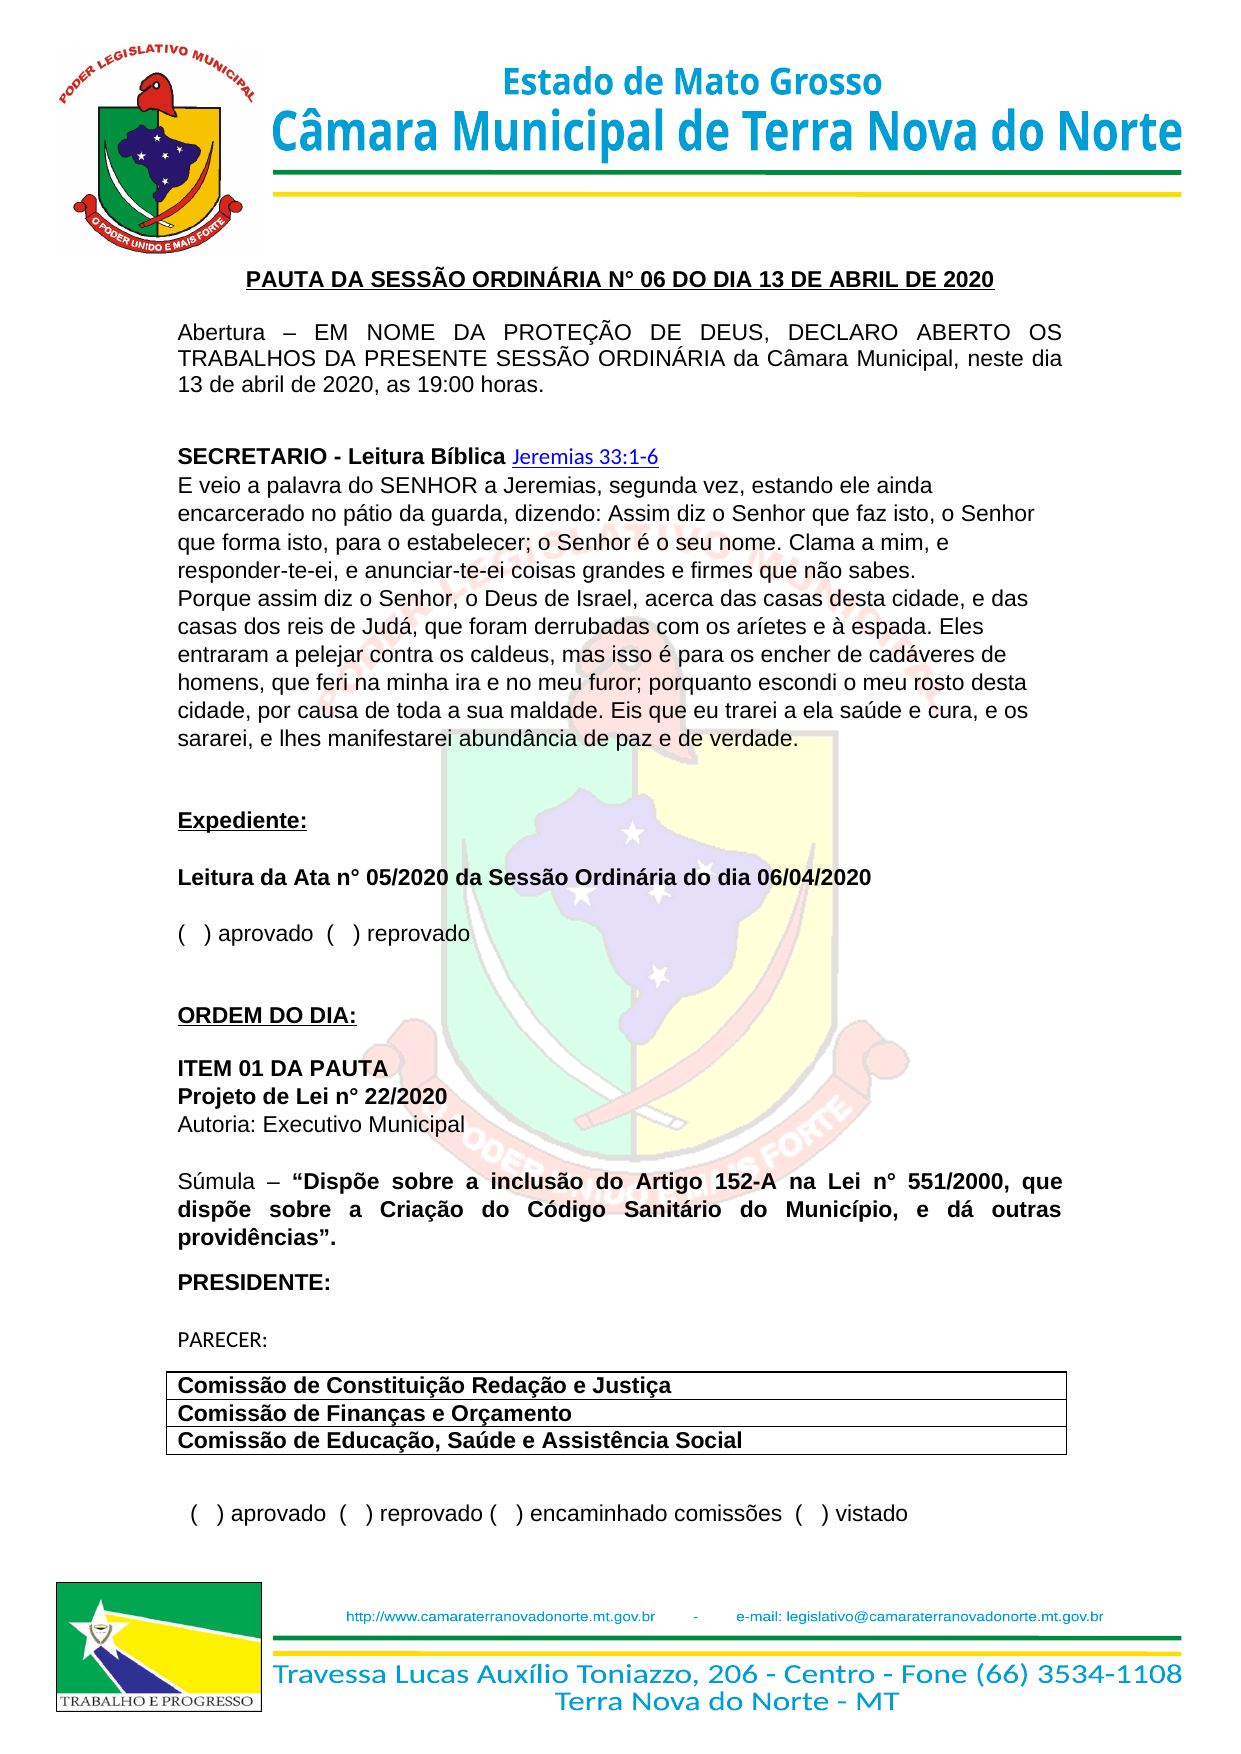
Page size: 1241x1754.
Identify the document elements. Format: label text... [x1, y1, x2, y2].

table_cell Comissão de Finanças e Orçamento [167, 1400, 1066, 1426]
text Expediente: [177, 807, 303, 830]
picture [860, 1611, 868, 1623]
text ITEM 01 DA PAUTA [966, 1055, 1063, 1081]
text Leitura da Ata n° 05/2020 da Sessão Ordinária do dia 06/04/2020 [966, 863, 1063, 890]
table_cell Comissão de Educação, Saúde e Assistência Social [167, 1427, 1066, 1454]
text Expediente: [966, 807, 1063, 834]
text SECRETARIO - Leitura Bíblica Jeremias 33:1-6 [177, 442, 1063, 470]
subtitle Abertura – EM NOME DA PROTEÇÃO DE DEUS, DECLARO ABERTO OS TRABALHOS DA PRESENTE SESSÃO ORDINÁRIA da Câmara Municipal, neste dia 13 de abril de 2020, as 19:00 horas. [177, 318, 1063, 398]
subtitle PAUTA DA SESSÃO ORDINÁRIA N° 06 DO DIA 13 DE ABRIL DE 2020 [177, 266, 1063, 292]
text Súmula – “Dispõe sobre a inclusão do Artigo 152-A na Lei n° 551/2000, que dispõe sobre a Criação do Código Sanitário do Município, e dá outras providências”. [177, 1168, 1063, 1250]
text Leitura da Ata n° 05/2020 da Sessão Ordinária do dia 06/04/2020 [177, 863, 303, 890]
text ( ) aprovado ( ) reprovado ( ) encaminhado comissões ( ) vistado [177, 1499, 1063, 1526]
list ORDEM DO DIA: [177, 1002, 303, 1025]
text ( ) aprovado ( ) reprovado [966, 920, 1063, 946]
text Autoria: Executivo Municipal [177, 1111, 303, 1138]
picture [57, 1583, 261, 1711]
text ( ) aprovado ( ) reprovado [177, 920, 303, 946]
text Projeto de Lei n° 22/2020 [177, 1083, 303, 1109]
text PRESIDENTE: [177, 1269, 1063, 1295]
text ITEM 01 DA PAUTA [177, 1055, 303, 1081]
text E veio a palavra do SENHOR a Jeremias, segunda vez, estando ele ainda encarcerado no pátio da guarda, dizendo: Assim diz o Senhor que faz isto, o Senhor que forma isto, para o estabelecer; o Senhor é o seu nome. Clama a mim, e responder-te-ei, e anunciar-te-ei coisas grandes e firmes que não sabes. Porque assim diz o Senhor, o Deus de Israel, acerca das casas desta cidade, e das casas dos reis de Judá, que foram derrubadas com os aríetes e à espada. Eles entraram a pelejar contra os caldeus, mas isso é para os encher de cadáveres de homens, que feri na minha ira e no meu furor; porquanto escondi o meu rosto desta cidade, por causa de toda a sua maldade. Eis que eu trarei a ela saúde e cura, e os sararei, e lhes manifestarei abundância de paz e de verdade. [177, 472, 1063, 780]
text PARECER: [177, 1325, 1063, 1353]
picture [55, 42, 260, 256]
text Projeto de Lei n° 22/2020 [966, 1083, 1063, 1109]
text Autoria: Executivo Municipal [966, 1111, 1063, 1138]
list ORDEM DO DIA: [966, 1002, 1063, 1029]
table_header Comissão de Constituição Redação e Justiça [167, 1373, 1066, 1399]
